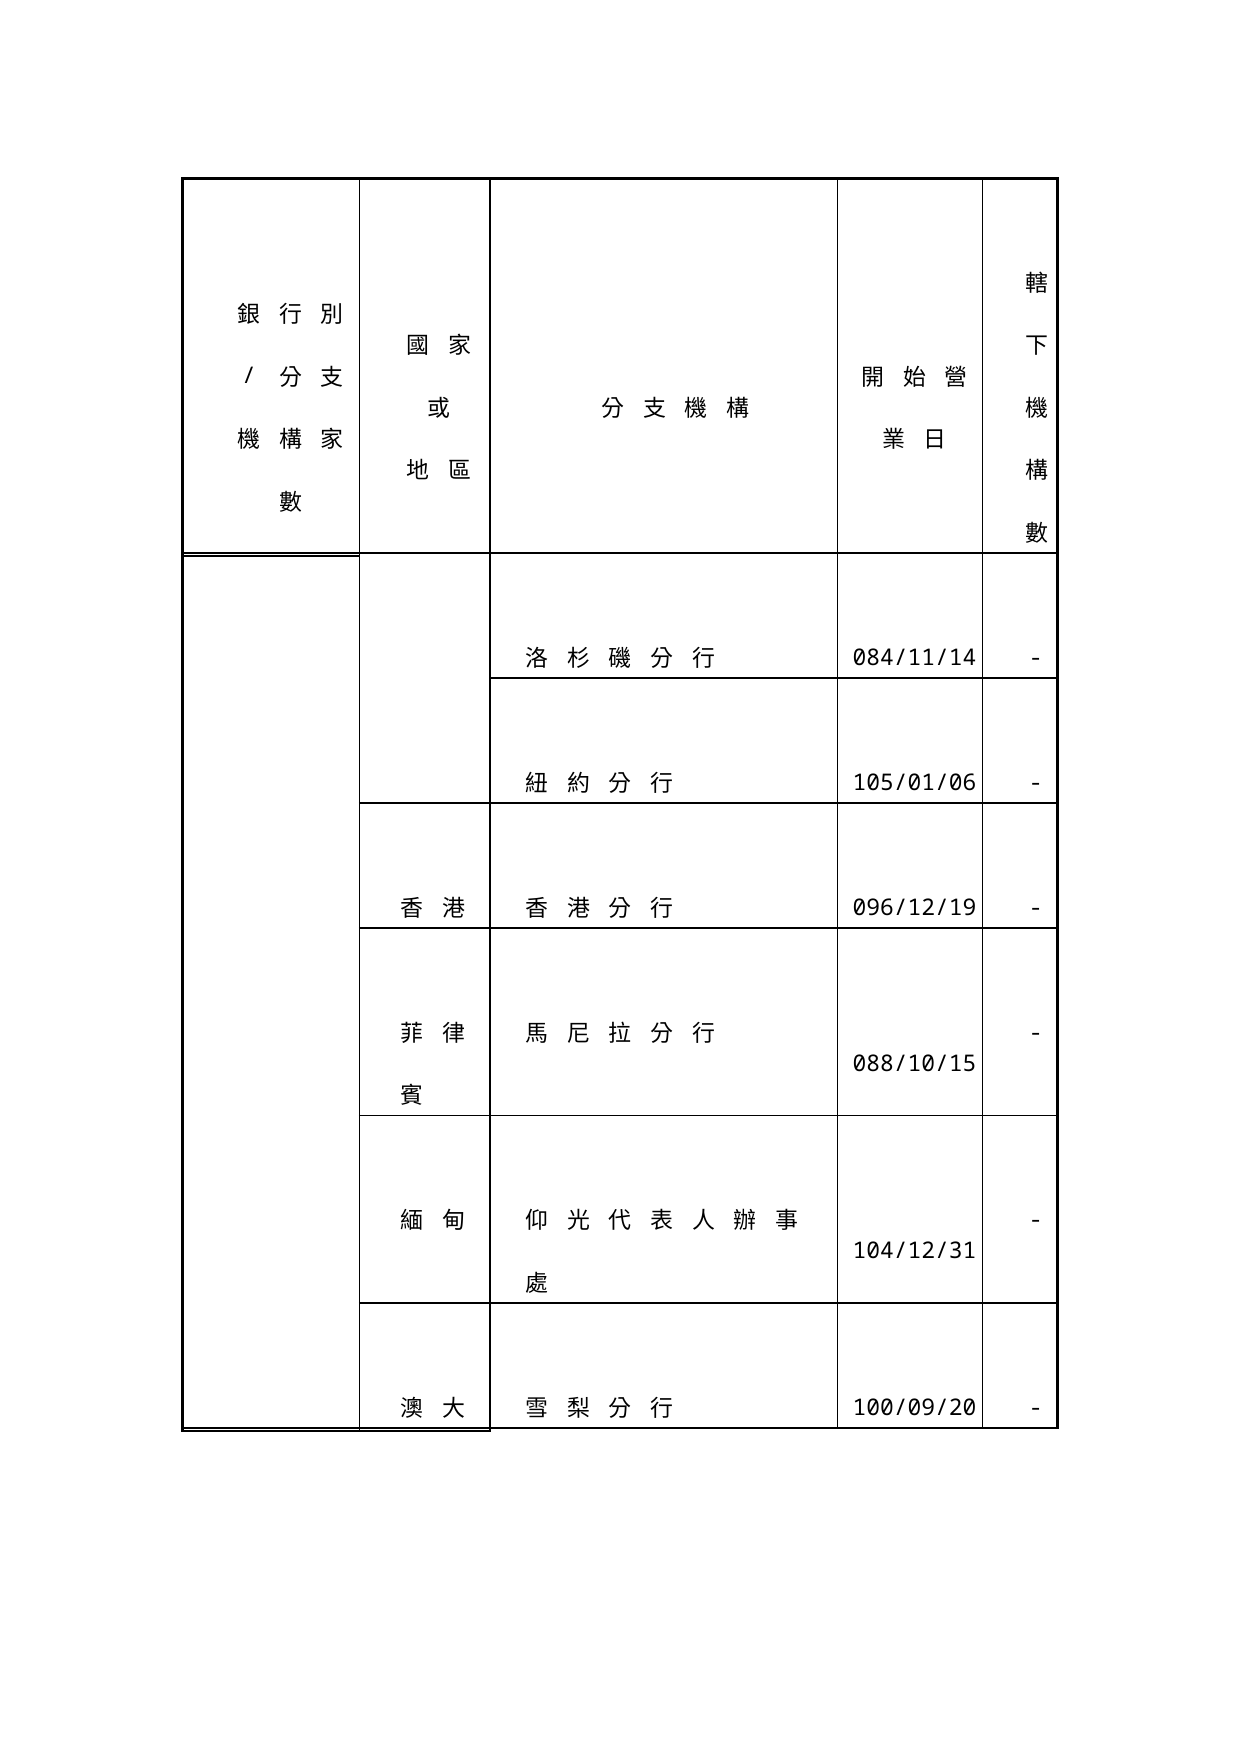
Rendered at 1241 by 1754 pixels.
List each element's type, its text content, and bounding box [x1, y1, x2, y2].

table_cell 仰光代表人辦事處 [491, 1116, 837, 1302]
table_cell - [983, 1116, 1056, 1302]
table_cell - [983, 929, 1056, 1115]
table_cell 香港分行 [491, 804, 837, 927]
table_header 分支機構 [491, 180, 837, 552]
table_cell 緬甸 [360, 1116, 489, 1302]
table_cell 105/01/06 [838, 679, 982, 802]
table_cell [184, 557, 359, 1427]
table_cell - [983, 804, 1056, 927]
table_cell - [983, 554, 1056, 677]
table_cell 菲律賓 [360, 929, 489, 1115]
table_cell 100/09/20 [838, 1304, 982, 1427]
table_cell 雪梨分行 [491, 1304, 837, 1427]
table_header 開始營業日 [838, 180, 982, 552]
table_cell - [983, 679, 1056, 802]
table_header 轄下機構數 [983, 180, 1056, 552]
table_cell 096/12/19 [838, 804, 982, 927]
table_cell 洛杉磯分行 [491, 554, 837, 677]
table_cell 馬尼拉分行 [491, 929, 837, 1115]
table_cell 104/12/31 [838, 1116, 982, 1302]
table_cell [360, 554, 489, 802]
table_cell - [983, 1304, 1056, 1427]
table_cell 084/11/14 [838, 554, 982, 677]
table_header 國家或 地區 [360, 180, 489, 552]
table_cell 088/10/15 [838, 929, 982, 1115]
table_cell 澳大 [360, 1304, 489, 1427]
table_cell 紐約分行 [491, 679, 837, 802]
table_header 銀行別/分支機構家數 [184, 180, 359, 552]
table_cell 香港 [360, 804, 489, 927]
